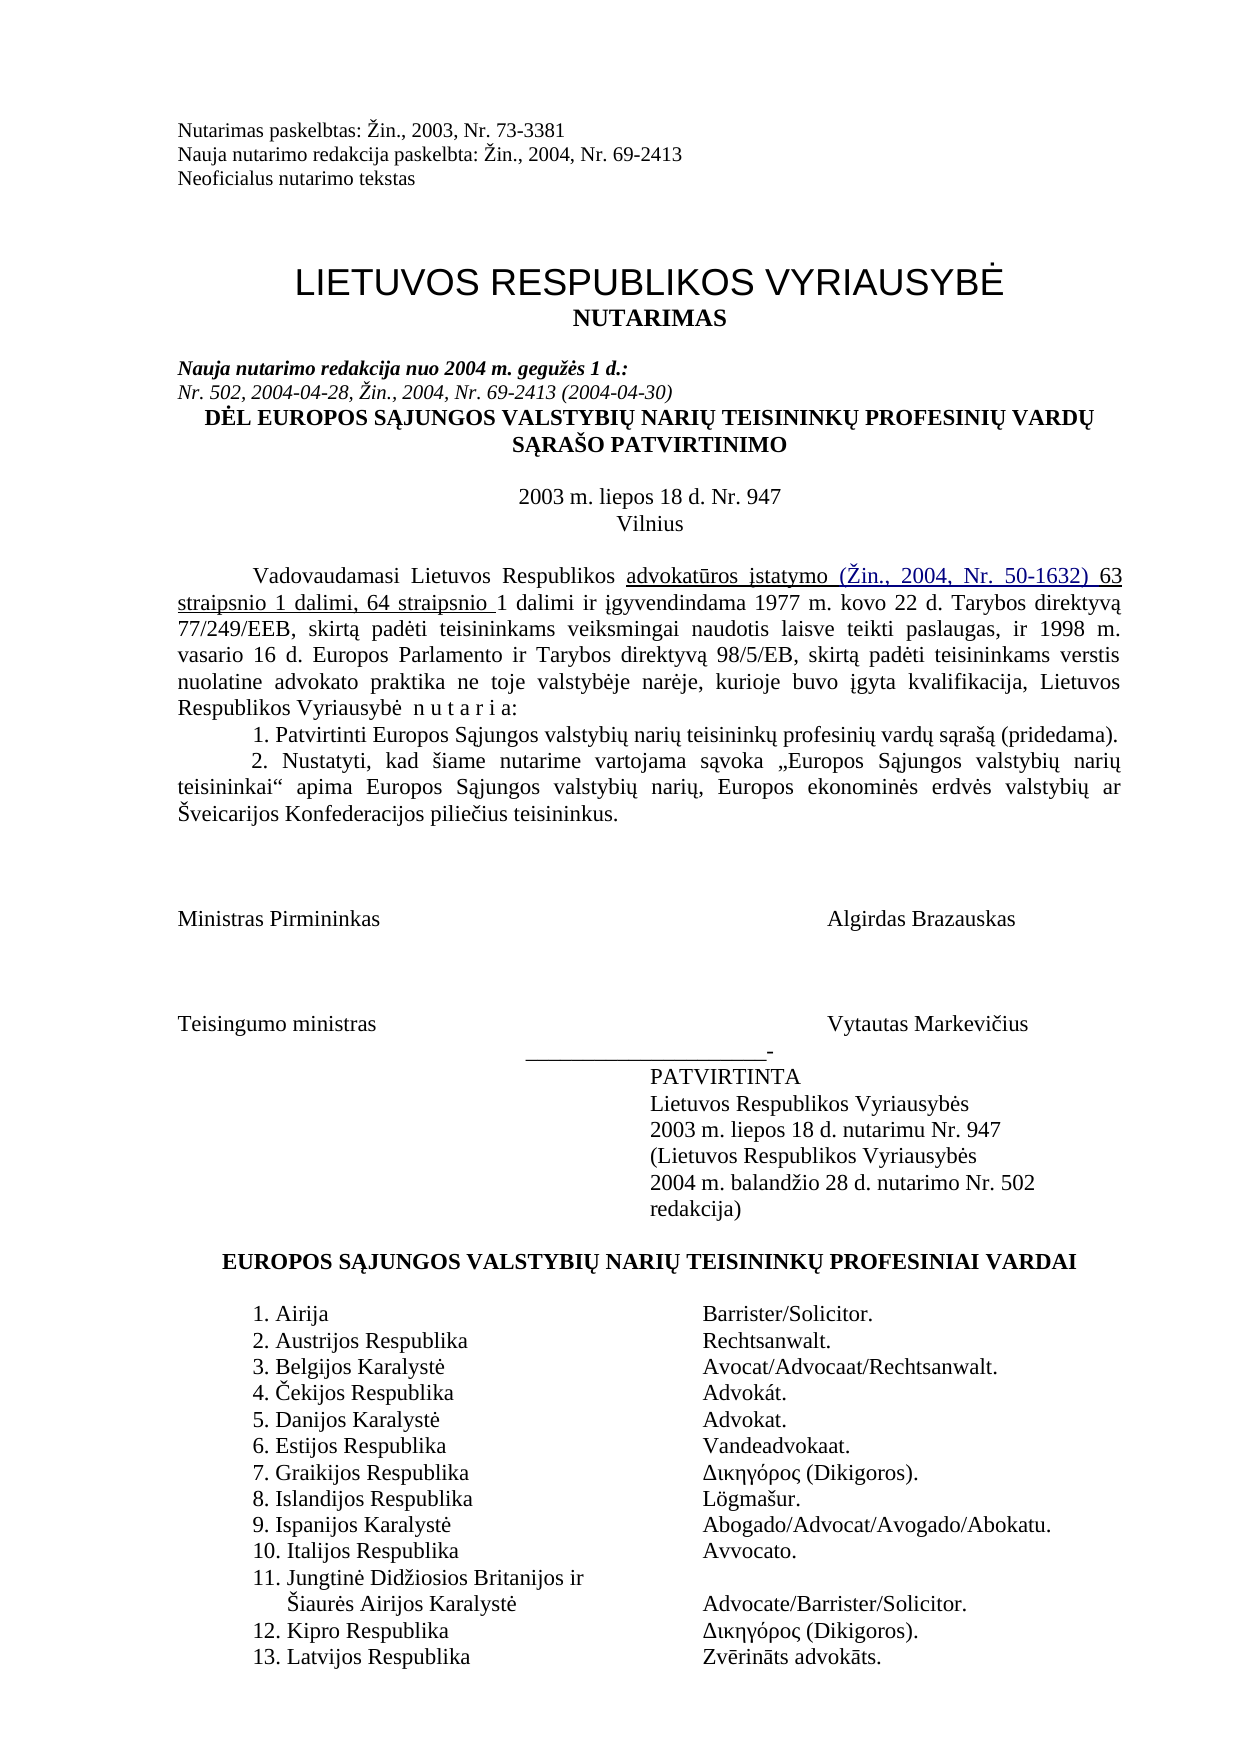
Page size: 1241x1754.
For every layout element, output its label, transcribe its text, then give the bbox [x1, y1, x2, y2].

subtitle Nauja nutarimo redakcija nuo 2004 m. gegužės 1 d.: [177, 356, 1122, 380]
subtitle Lietuvos Respublikos Vyriausybė [177, 260, 1122, 303]
text Lietuvos Respublikos Vyriausybės 2003 m. liepos 18 d. nutarimu Nr. 947 (Lietuvos Respublikos Vyriausybės 2004 m. balandžio 28 d. nutarimo Nr. 502 redakcija) [650, 1089, 1122, 1221]
text nutarimas [177, 303, 1122, 332]
text Šiaurės Airijos Karalystė Advocate/Barrister/Solicitor. [177, 1590, 1122, 1617]
text Neoficialus nutarimo tekstas [177, 166, 1122, 190]
text 12. Kipro Respublika Δικηγόρος (Dikigoros). [177, 1617, 1122, 1643]
subtitle Nutarimas paskelbtas: Žin., 2003, Nr. 73-3381 [177, 118, 1122, 142]
text 1. Airija Barrister/Solicitor. [177, 1300, 1122, 1327]
text Vadovaudamasi Lietuvos Respublikos advokatūros įstatymo (Žin., 2004, Nr. 50-1632) 63 straipsnio 1 dalimi, 64 straipsnio 1 dalimi ir įgyvendindama 1977 m. kovo 22 d. Tarybos direktyvą 77/249/EEB, skirtą padėti teisininkams veiksmingai naudotis laisve teikti paslaugas, ir 1998 m. vasario 16 d. Europos Parlamento ir Tarybos direktyvą 98/5/EB, skirtą padėti teisininkams verstis nuolatine advokato praktika ne toje valstybėje narėje, kurioje buvo įgyta kvalifikacija, Lietuvos Respublikos Vyriausybė n u t a r i a: [177, 562, 1122, 721]
text 2. Nustatyti, kad šiame nutarime vartojama sąvoka „Europos Sąjungos valstybių narių teisininkai“ apima Europos Sąjungos valstybių narių, Europos ekonominės erdvės valstybių ar Šveicarijos Konfederacijos piliečius teisininkus. [177, 747, 1122, 826]
text 3. Belgijos Karalystė Avocat/Advocaat/Rechtsanwalt. [177, 1353, 1122, 1379]
text 11. Jungtinė Didžiosios Britanijos ir [177, 1564, 1122, 1590]
text Nauja nutarimo redakcija paskelbta: Žin., 2004, Nr. 69-2413 [177, 142, 1122, 166]
text Vilnius [177, 510, 1122, 536]
text _____________________- [177, 1037, 1122, 1063]
text Teisingumo ministras Vytautas Markevičius [177, 1011, 1122, 1037]
text Patvirtinta [650, 1063, 1122, 1089]
text 2. Austrijos Respublika Rechtsanwalt. [177, 1327, 1122, 1353]
text 1. Patvirtinti Europos Sąjungos valstybių narių teisininkų profesinių vardų sąrašą (pridedama). [177, 721, 1122, 747]
text Europos Sąjungos valstybių narių teisininkų profesiniai vardai [177, 1248, 1122, 1274]
text 6. Estijos Respublika Vandeadvokaat. [177, 1432, 1122, 1458]
text 10. Italijos Respublika Avvocato. [177, 1538, 1122, 1564]
text Ministras Pirmininkas Algirdas Brazauskas [177, 905, 1122, 931]
text 5. Danijos Karalystė Advokat. [177, 1406, 1122, 1432]
subtitle DĖL EUROPOS SĄJUNGOS VALSTYBIŲ NARIŲ TEISININKŲ PROFESINIŲ VARDŲ SĄRAŠO PATVIRTINIMO [177, 404, 1122, 457]
text 7. Graikijos Respublika Δικηγόρος (Dikigoros). [177, 1458, 1122, 1485]
text Nr. 502, 2004-04-28, Žin., 2004, Nr. 69-2413 (2004-04-30) [177, 380, 1122, 404]
text 8. Islandijos Respublika Lögmašur. [177, 1485, 1122, 1511]
text 9. Ispanijos Karalystė Abogado/Advocat/Avogado/Abokatu. [177, 1511, 1122, 1538]
text 13. Latvijos Respublika Zvērināts advokāts. [177, 1643, 1122, 1669]
text 4. Čekijos Respublika Advokát. [177, 1379, 1122, 1406]
text 2003 m. liepos 18 d. Nr. 947 [177, 483, 1122, 510]
